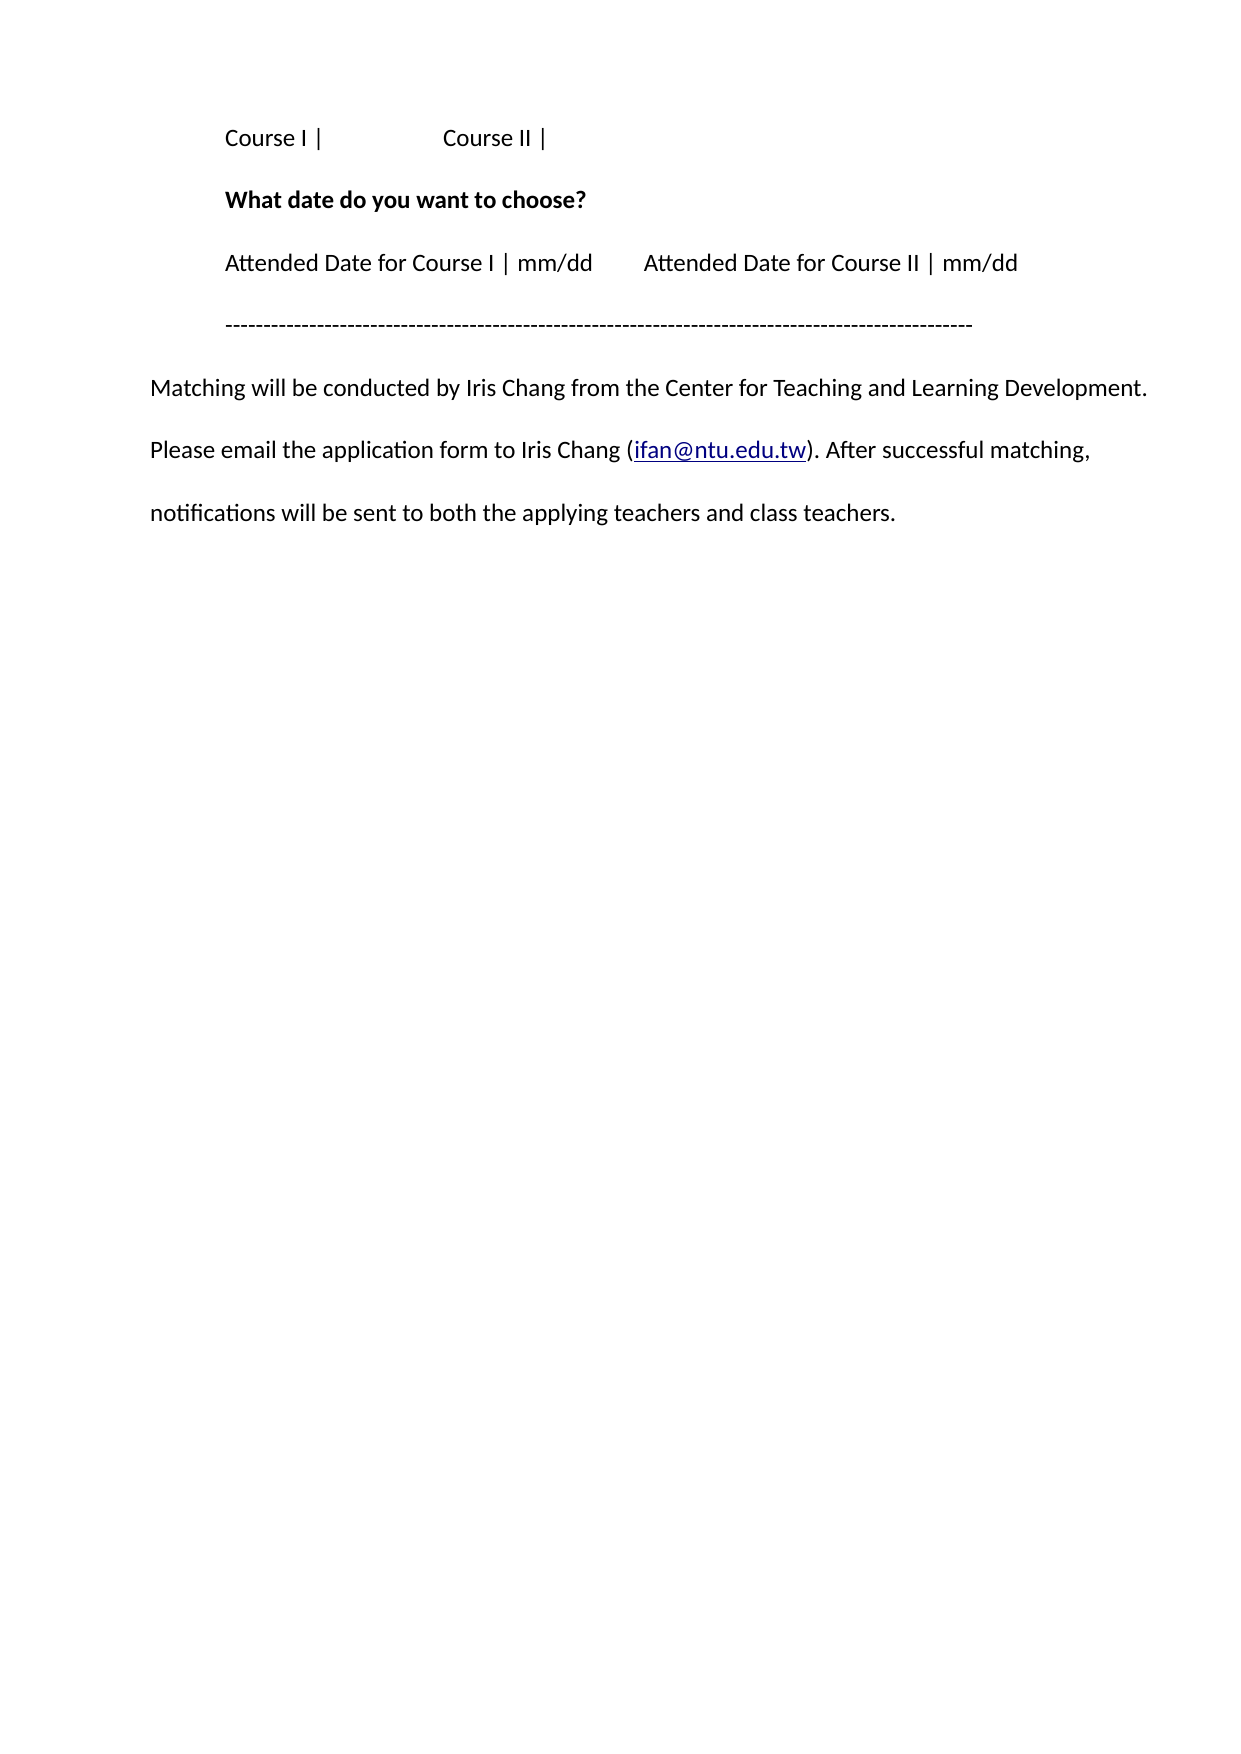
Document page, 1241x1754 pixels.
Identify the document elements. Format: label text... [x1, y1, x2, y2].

text What date do you want to choose? [225, 158, 1165, 221]
text Course I | Course II | [225, 96, 1165, 158]
text -------------------------------------------------------------------------------------------------- [225, 283, 1165, 346]
text Matching will be conducted by Iris Chang from the Center for Teaching and Learning Development. Please email the application form to Iris Chang (ifan@ntu.edu.tw). After successful matching, notifications will be sent to both the applying teachers and class teachers. [150, 346, 1165, 533]
text Attended Date for Course I | mm/dd Attended Date for Course II | mm/dd [225, 221, 1165, 283]
